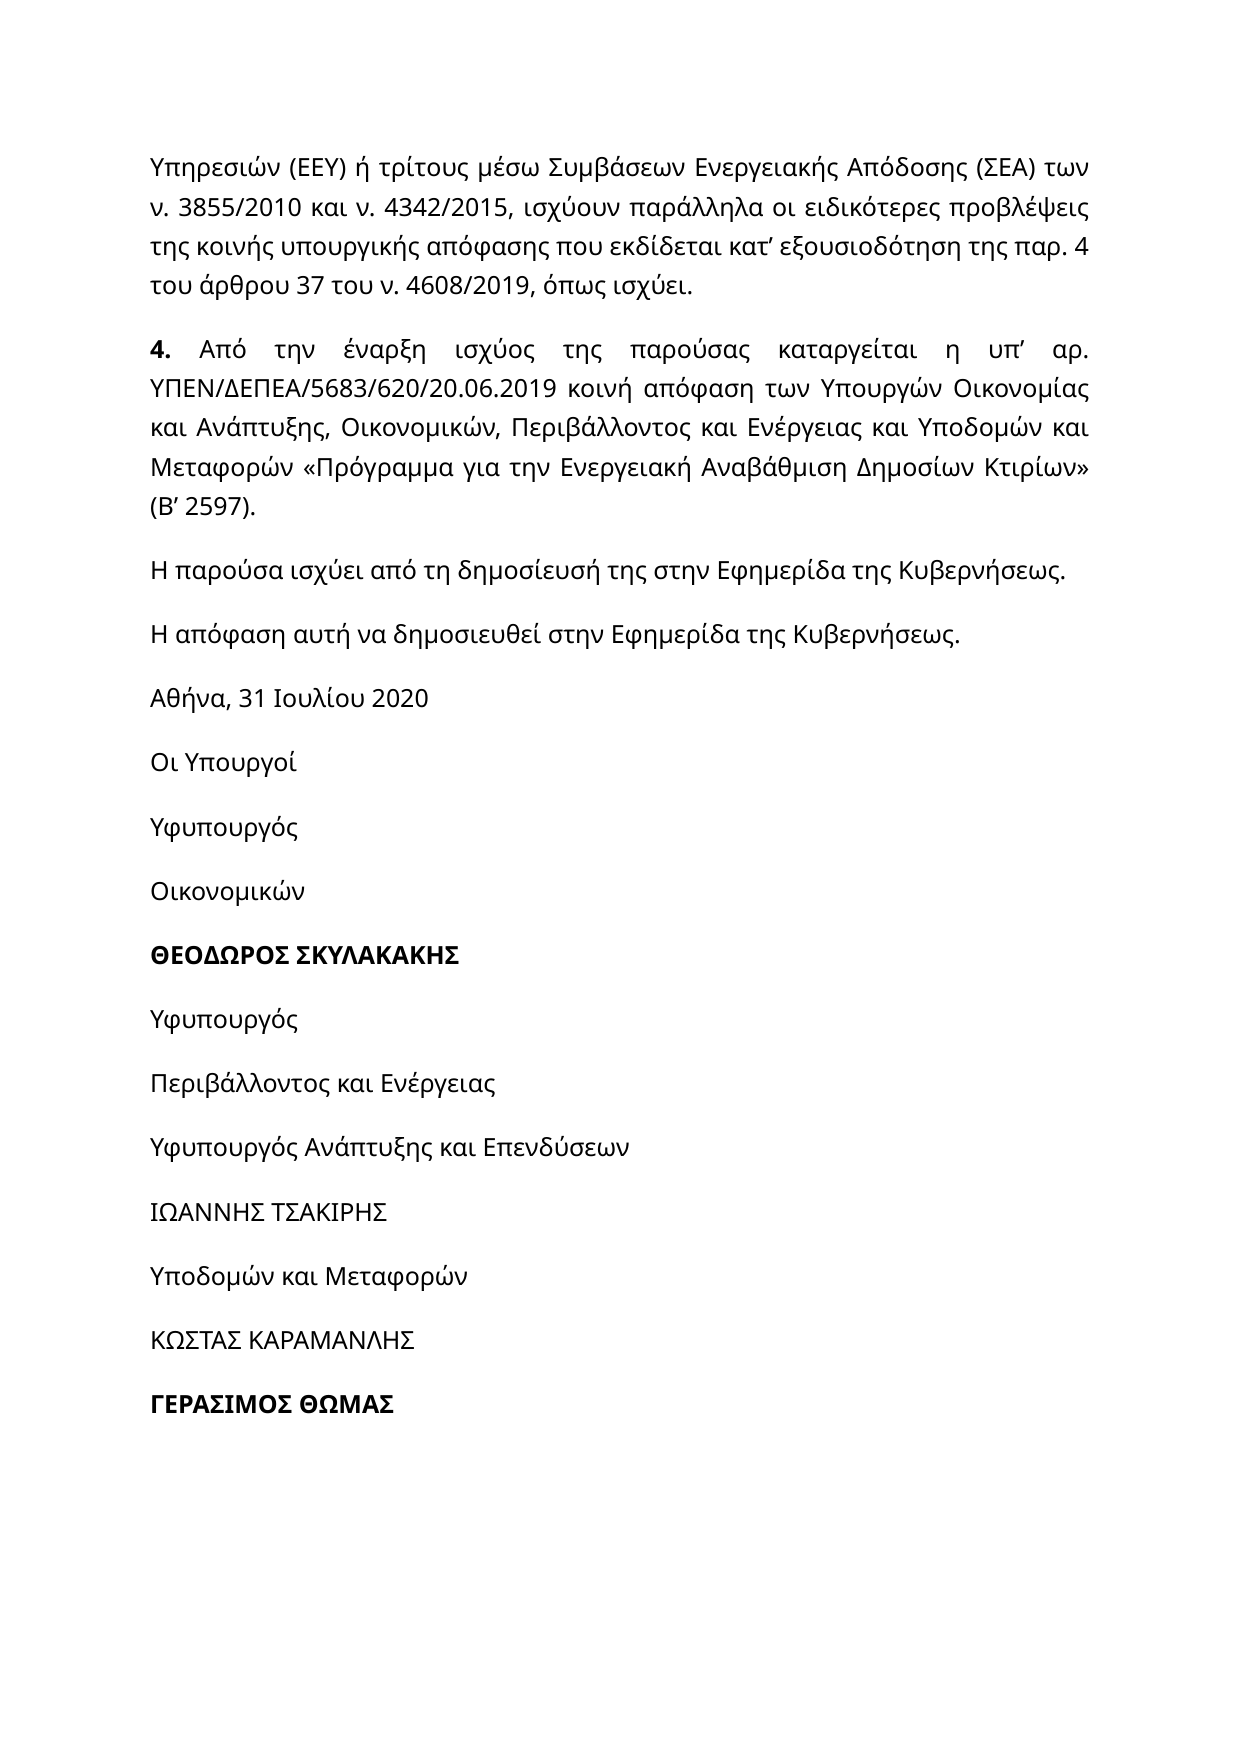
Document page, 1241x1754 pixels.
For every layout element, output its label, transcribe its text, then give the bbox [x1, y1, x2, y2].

text ΚΩΣΤΑΣ ΚΑΡΑΜΑΝΛΗΣ [150, 1322, 1090, 1357]
text Οικονομικών [150, 873, 1090, 907]
text Υφυπουργός [150, 809, 1090, 843]
text Η παρούσα ισχύει από τη δημοσίευσή της στην Εφημερίδα της Κυβερνήσεως. [150, 552, 1090, 587]
text Υφυπουργός [150, 1002, 1090, 1036]
text ΙΩΑΝΝΗΣ ΤΣΑΚΙΡΗΣ [150, 1194, 1090, 1228]
text Υποδομών και Μεταφορών [150, 1258, 1090, 1292]
text Υπηρεσιών (ΕΕΥ) ή τρίτους μέσω Συμβάσεων Ενεργειακής Απόδοσης (ΣΕΑ) των ν. 3855/2010 και ν. 4342/2015, ισχύουν παράλληλα οι ειδικότερες προβλέψεις της κοινής υπουργικής απόφασης που εκδίδεται κατ’ εξουσιοδότηση της παρ. 4 του άρθρου 37 του ν. 4608/2019, όπως ισχύει. [150, 150, 1090, 302]
text Οι Υπουργοί [150, 745, 1090, 779]
text 4. Από την έναρξη ισχύος της παρούσας καταργείται η υπ’ αρ. ΥΠΕΝ/ΔΕΠΕΑ/5683/620/20.06.2019 κοινή απόφαση των Υπουργών Οικονομίας και Ανάπτυξης, Οικονομικών, Περιβάλλοντος και Ενέργειας και Υποδομών και Μεταφορών «Πρόγραμμα για την Ενεργειακή Αναβάθμιση Δημοσίων Κτιρίων» (Β’ 2597). [150, 332, 1090, 522]
text Υφυπουργός Ανάπτυξης και Επενδύσεων [150, 1130, 1090, 1164]
text Περιβάλλοντος και Ενέργειας [150, 1066, 1090, 1100]
text ΓΕΡΑΣΙΜΟΣ ΘΩΜΑΣ [150, 1387, 1090, 1421]
text ΘΕΟΔΩΡΟΣ ΣΚΥΛΑΚΑΚΗΣ [150, 937, 1090, 972]
text Αθήνα, 31 Ιουλίου 2020 [150, 681, 1090, 715]
text Η απόφαση αυτή να δημοσιευθεί στην Εφημερίδα της Κυβερνήσεως. [150, 617, 1090, 651]
